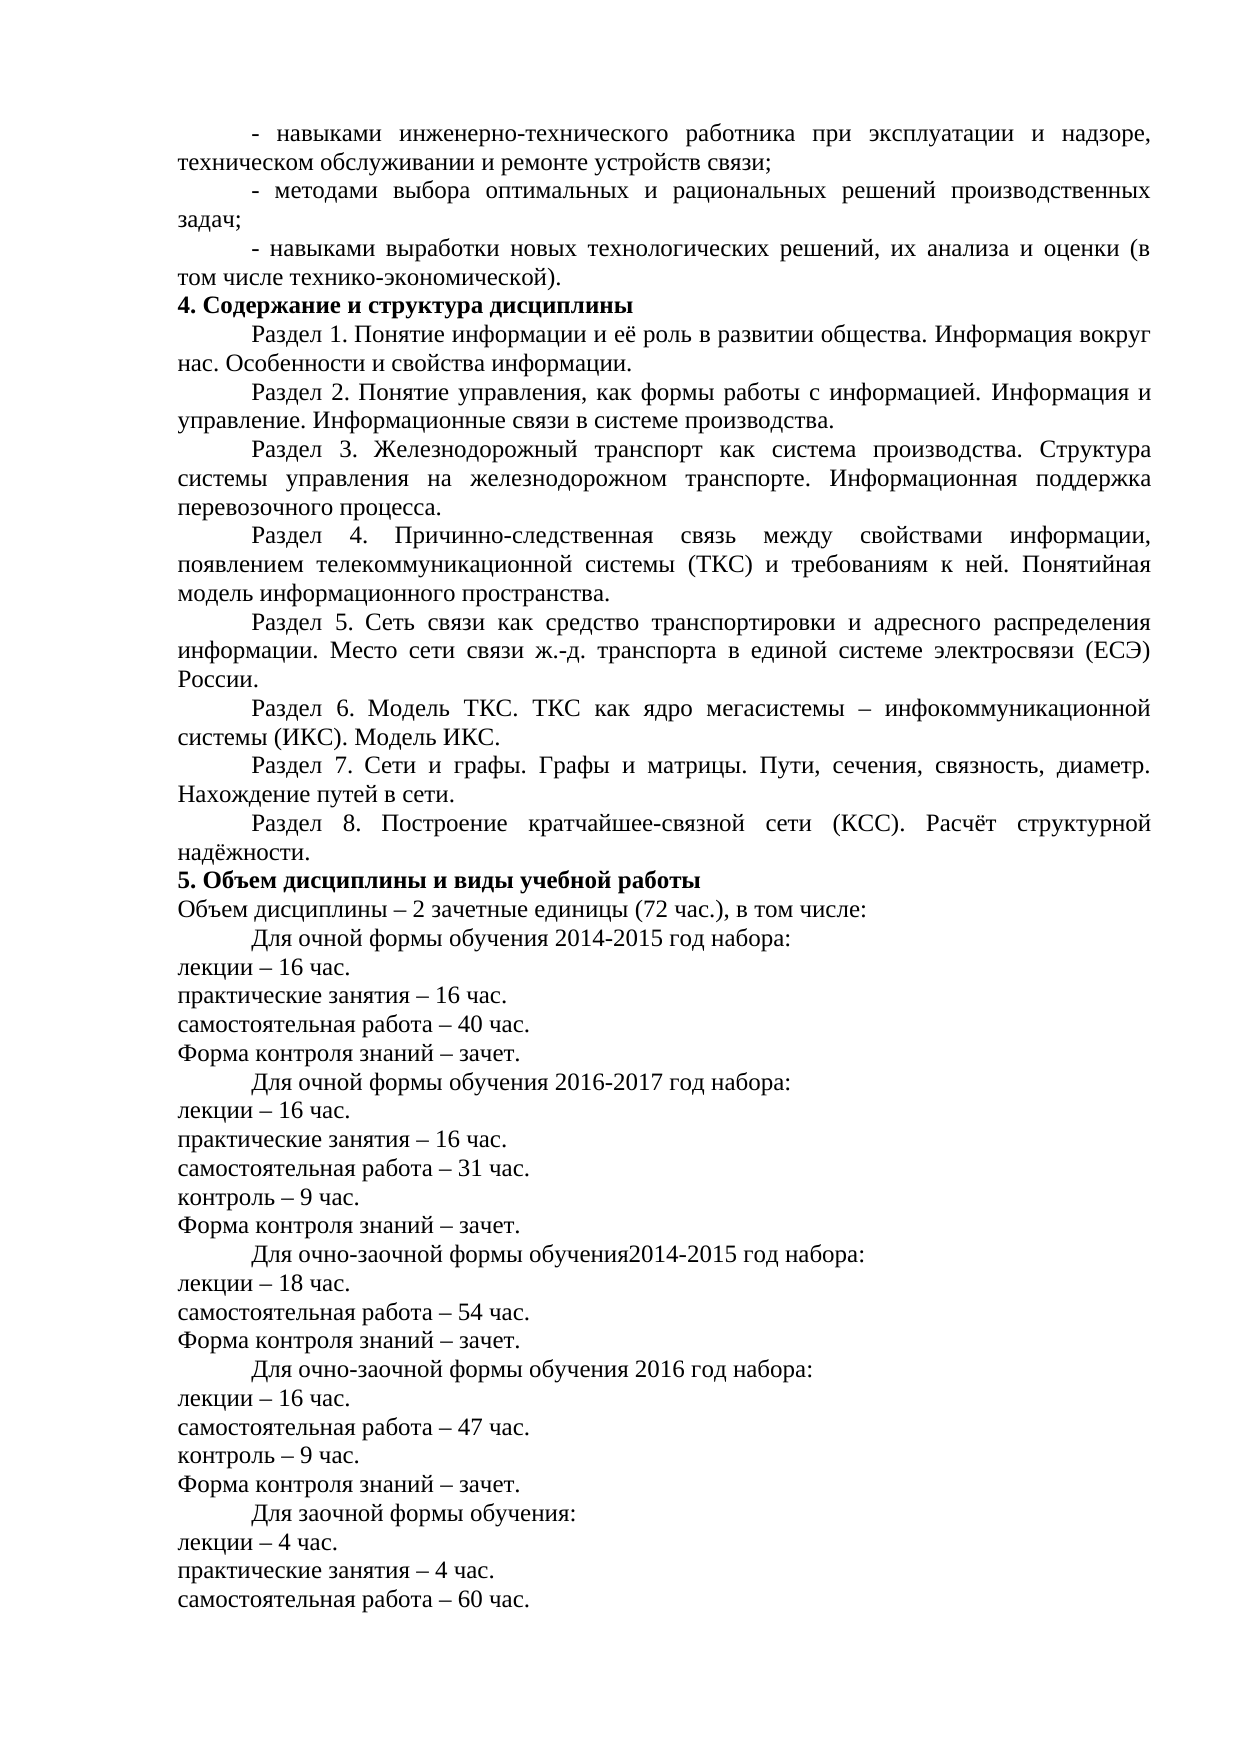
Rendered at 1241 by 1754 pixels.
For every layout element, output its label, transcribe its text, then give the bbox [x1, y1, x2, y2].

text Для заочной формы обучения: [177, 1498, 1152, 1527]
text - навыками выработки новых технологических решений, их анализа и оценки (в том числе технико-экономической). [177, 233, 1152, 291]
text лекции – 16 час. [177, 1096, 1152, 1124]
text лекции – 18 час. [177, 1268, 1152, 1297]
text Для очно-заочной формы обучения 2016 год набора: [177, 1354, 1152, 1383]
text Форма контроля знаний – зачет. [177, 1469, 1152, 1498]
text самостоятельная работа – 31 час. [177, 1153, 1152, 1182]
text Для очной формы обучения 2014-2015 год набора: [177, 923, 1152, 952]
text лекции – 16 час. [177, 952, 1152, 981]
text Раздел 1. Понятие информации и её роль в развитии общества. Информация вокруг нас. Особенности и свойства информации. [177, 319, 1152, 377]
text Раздел 6. Модель ТКС. ТКС как ядро мегасистемы – инфокоммуникационной системы (ИКС). Модель ИКС. [177, 693, 1152, 751]
text самостоятельная работа – 60 час. [177, 1584, 1152, 1613]
text 5. Объем дисциплины и виды учебной работы [177, 866, 1152, 894]
text Раздел 4. Причинно-следственная связь между свойствами информации, появлением телекоммуникационной системы (ТКС) и требованиям к ней. Понятийная модель информационного пространства. [177, 521, 1152, 607]
text лекции – 16 час. [177, 1383, 1152, 1412]
text Раздел 5. Сеть связи как средство транспортировки и адресного распределения информации. Место сети связи ж.-д. транспорта в единой системе электросвязи (ЕСЭ) России. [177, 607, 1152, 693]
text Форма контроля знаний – зачет. [177, 1038, 1152, 1067]
text самостоятельная работа – 47 час. [177, 1412, 1152, 1441]
text - методами выбора оптимальных и рациональных решений производственных задач; [177, 176, 1152, 233]
text самостоятельная работа – 54 час. [177, 1297, 1152, 1326]
text Раздел 2. Понятие управления, как формы работы с информацией. Информация и управление. Информационные связи в системе производства. [177, 377, 1152, 434]
text лекции – 4 час. [177, 1527, 1152, 1556]
text самостоятельная работа – 40 час. [177, 1009, 1152, 1038]
text Объем дисциплины – 2 зачетные единицы (72 час.), в том числе: [177, 894, 1152, 923]
text контроль – 9 час. [177, 1182, 1152, 1211]
text Для очно-заочной формы обучения2014-2015 год набора: [177, 1239, 1152, 1268]
text Форма контроля знаний – зачет. [177, 1211, 1152, 1239]
text практические занятия – 16 час. [177, 981, 1152, 1009]
text Для очной формы обучения 2016-2017 год набора: [177, 1067, 1152, 1096]
text Раздел 8. Построение кратчайшее-связной сети (КСС). Расчёт структурной надёжности. [177, 808, 1152, 866]
text Раздел 7. Сети и графы. Графы и матрицы. Пути, сечения, связность, диаметр. Нахождение путей в сети. [177, 751, 1152, 808]
text Раздел 3. Железнодорожный транспорт как система производства. Структура системы управления на железнодорожном транспорте. Информационная поддержка перевозочного процесса. [177, 434, 1152, 521]
text практические занятия – 16 час. [177, 1124, 1152, 1153]
text практические занятия – 4 час. [177, 1556, 1152, 1584]
text - навыками инженерно-технического работника при эксплуатации и надзоре, техническом обслуживании и ремонте устройств связи; [177, 118, 1152, 176]
text 4. Содержание и структура дисциплины [177, 291, 1152, 319]
text Форма контроля знаний – зачет. [177, 1326, 1152, 1354]
text контроль – 9 час. [177, 1441, 1152, 1469]
